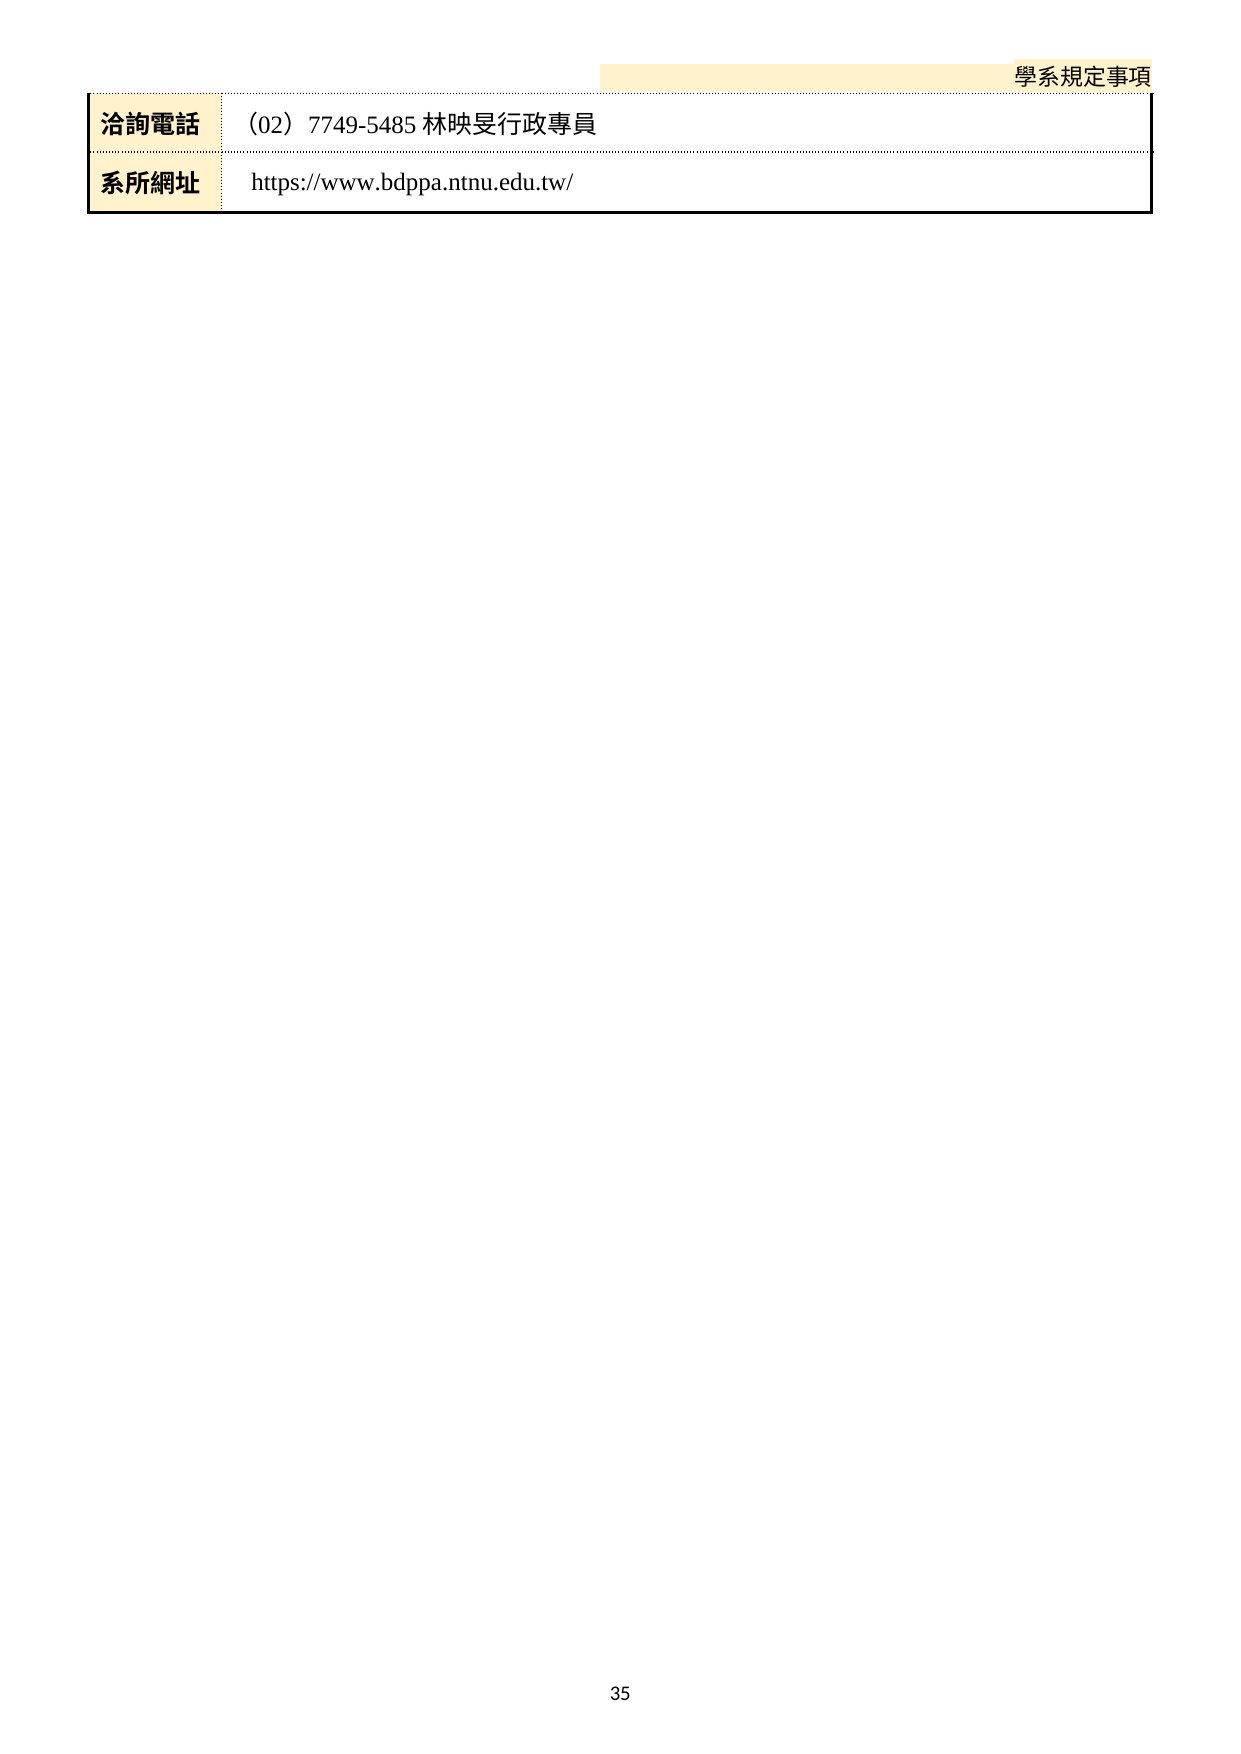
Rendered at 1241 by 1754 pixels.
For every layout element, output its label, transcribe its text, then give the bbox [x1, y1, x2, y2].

table_cell 系所網址 [90, 151, 222, 211]
table_cell https://www.bdppa.ntnu.edu.tw/ [222, 151, 1150, 211]
table_cell （02）7749-5485 林映旻行政專員 [222, 93, 1150, 151]
table_cell 洽詢電話 [90, 93, 222, 151]
